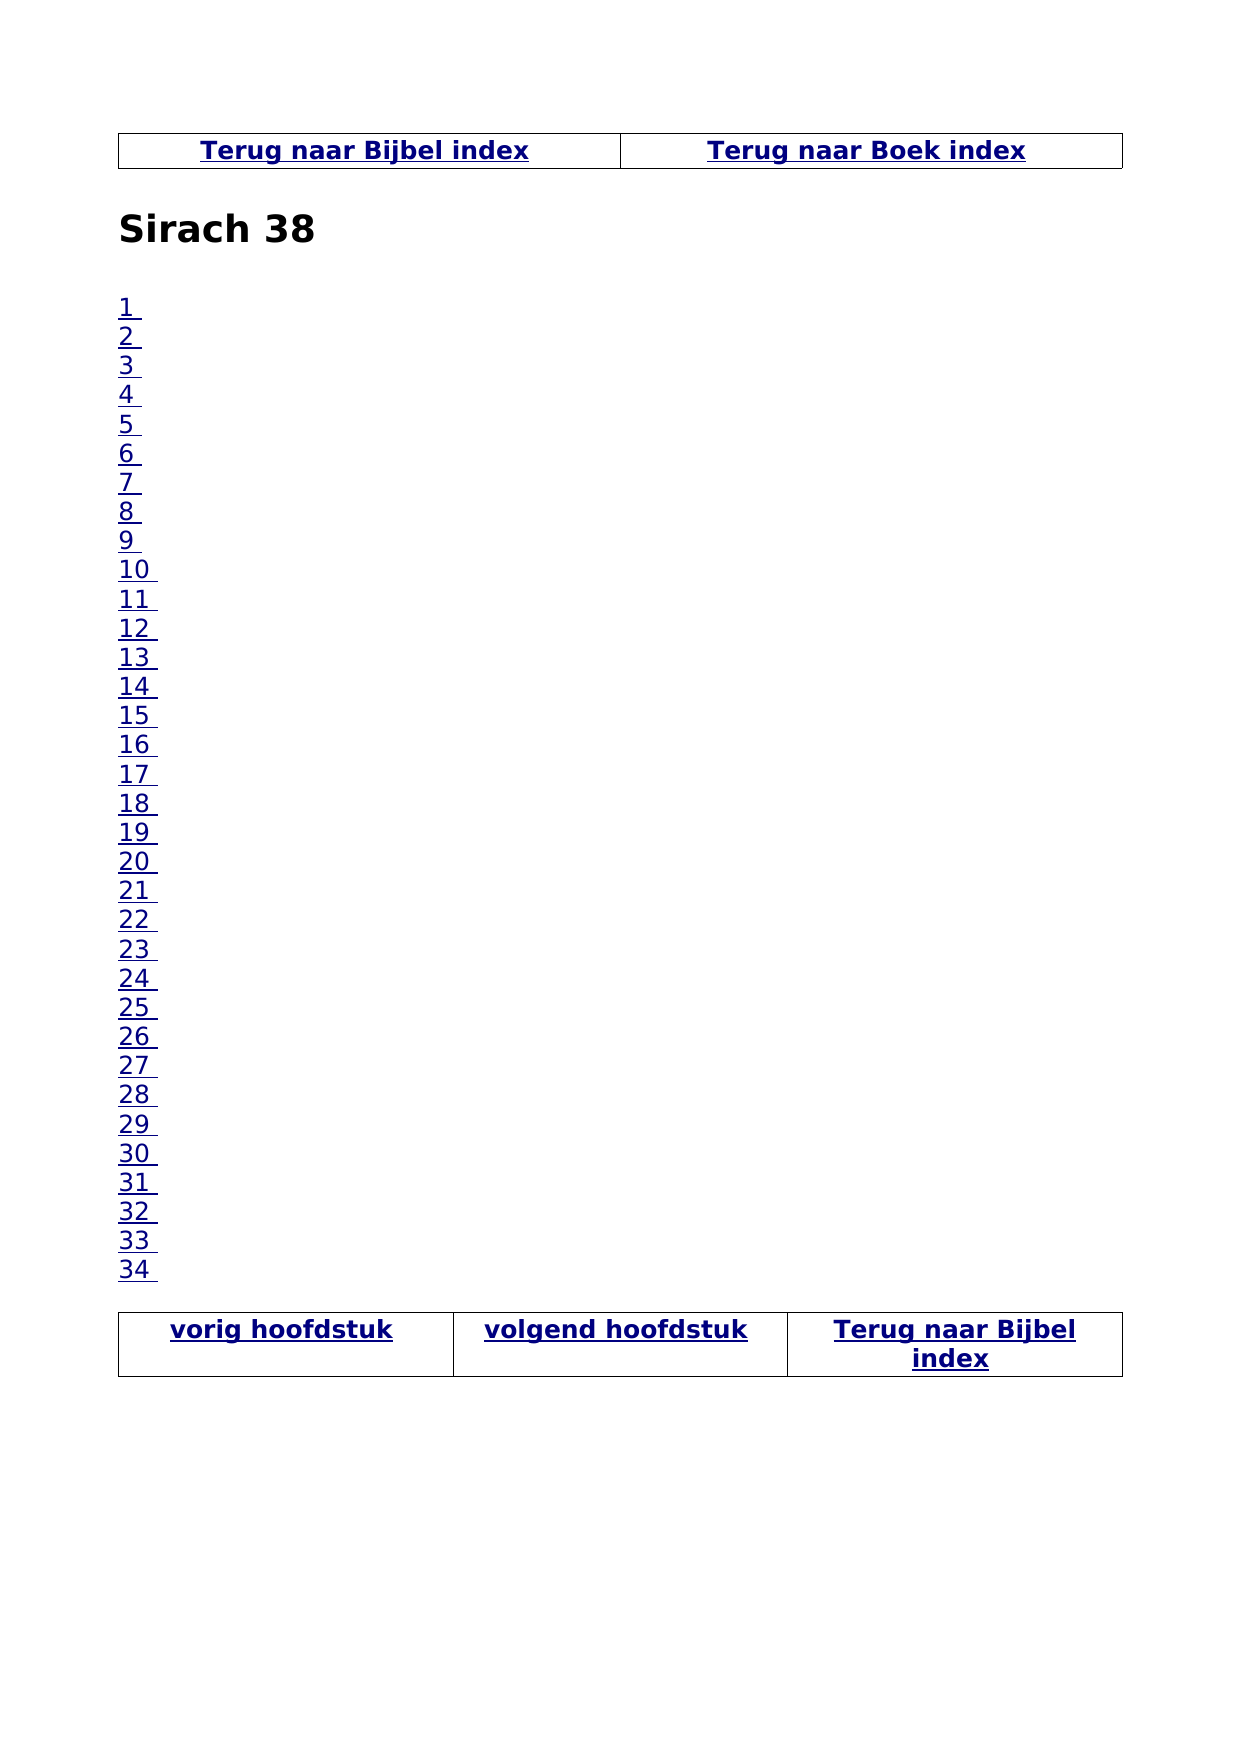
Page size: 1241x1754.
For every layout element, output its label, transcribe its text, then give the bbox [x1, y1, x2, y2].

table_header volgend hoofdstuk [454, 1313, 787, 1376]
subtitle Sirach 38 [118, 208, 1122, 252]
table_header Terug naar Boek index [621, 134, 1122, 168]
table_header vorig hoofdstuk [119, 1313, 453, 1376]
table_header Terug naar Bijbel index [788, 1313, 1122, 1376]
text 1 2 3 4 5 6 7 8 9 10 11 12 13 14 15 16 17 18 19 20 21 22 23 24 25 26 27 28 29 30 31 32 33 34 [118, 264, 1122, 1285]
table_header Terug naar Bijbel index [119, 134, 620, 168]
